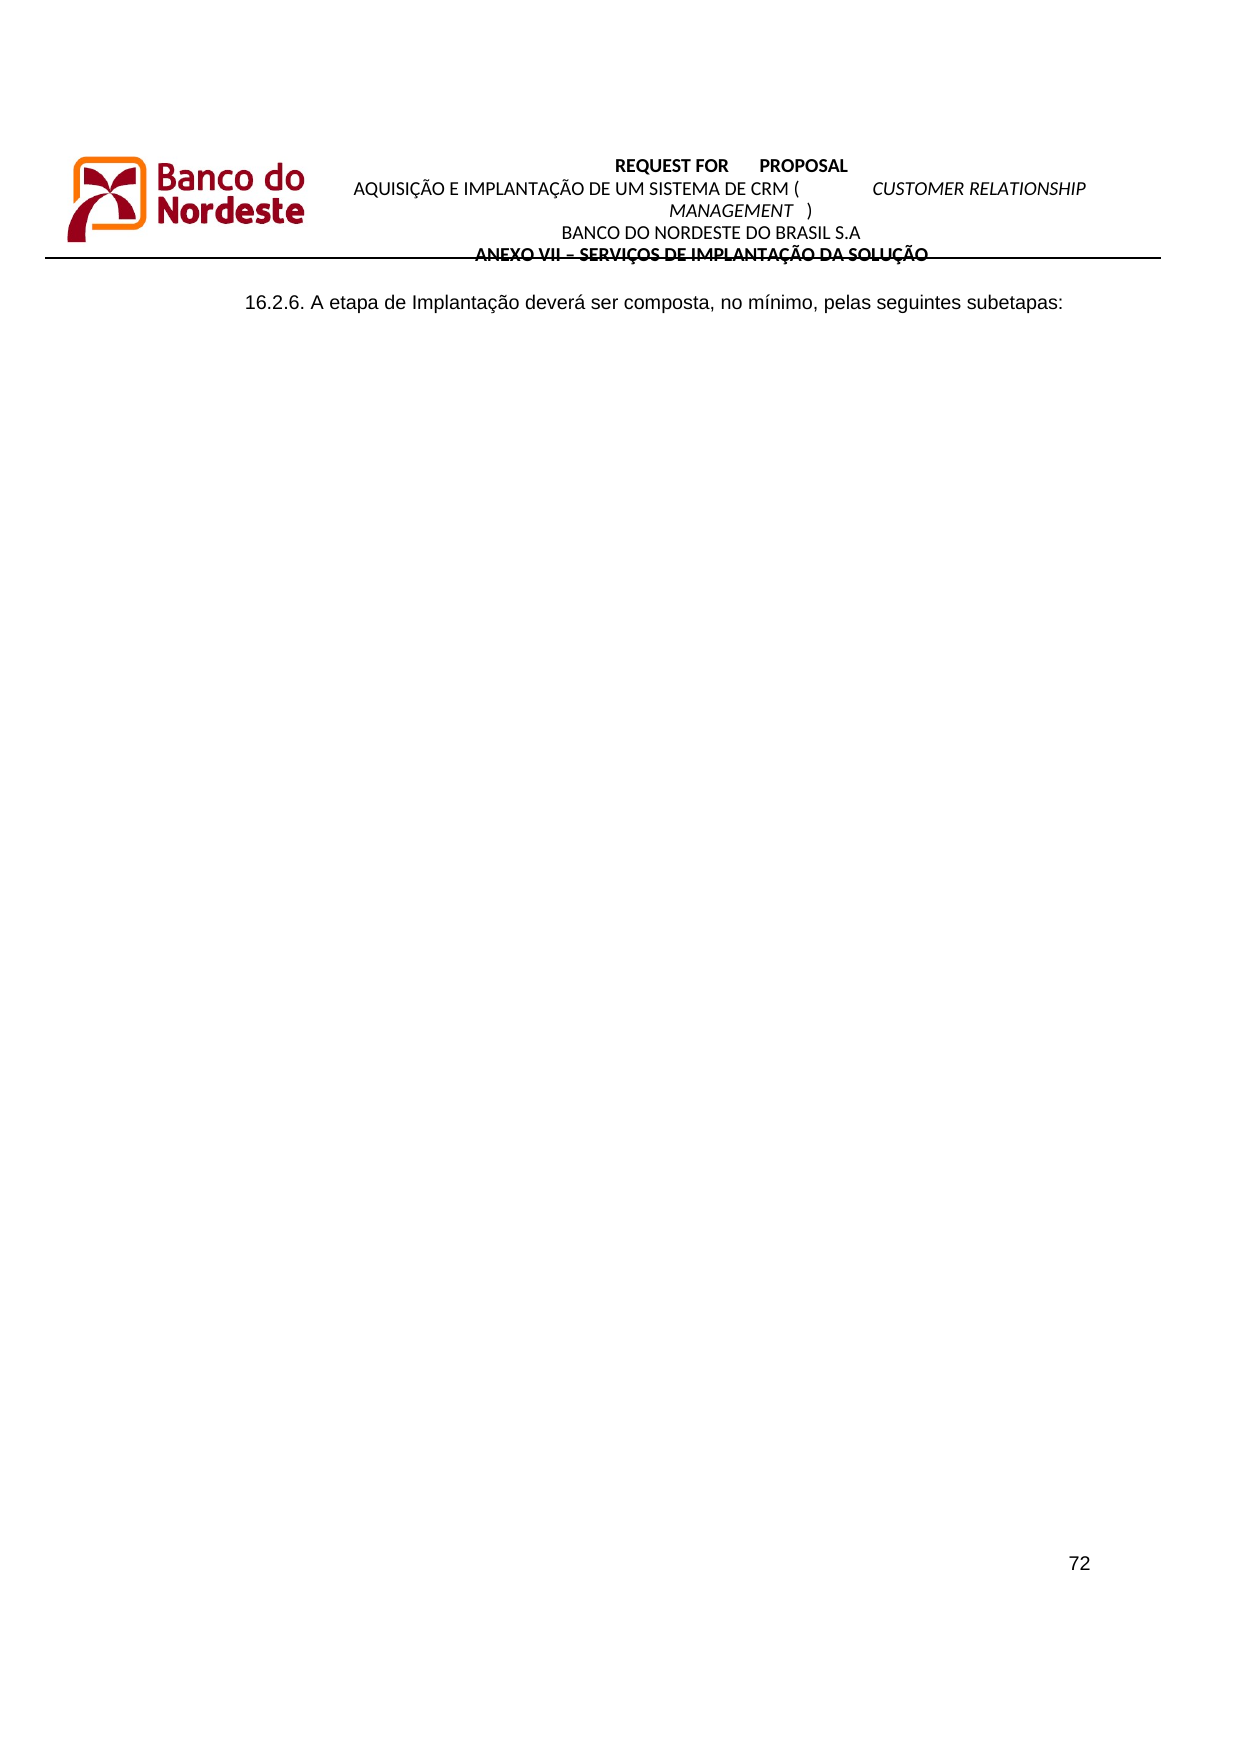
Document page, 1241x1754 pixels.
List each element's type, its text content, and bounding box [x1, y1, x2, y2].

picture [57, 146, 311, 250]
text 16.2.6. A etapa de Implantação deverá ser composta, no mínimo, pelas seguintes subetapas: [244, 169, 1092, 313]
